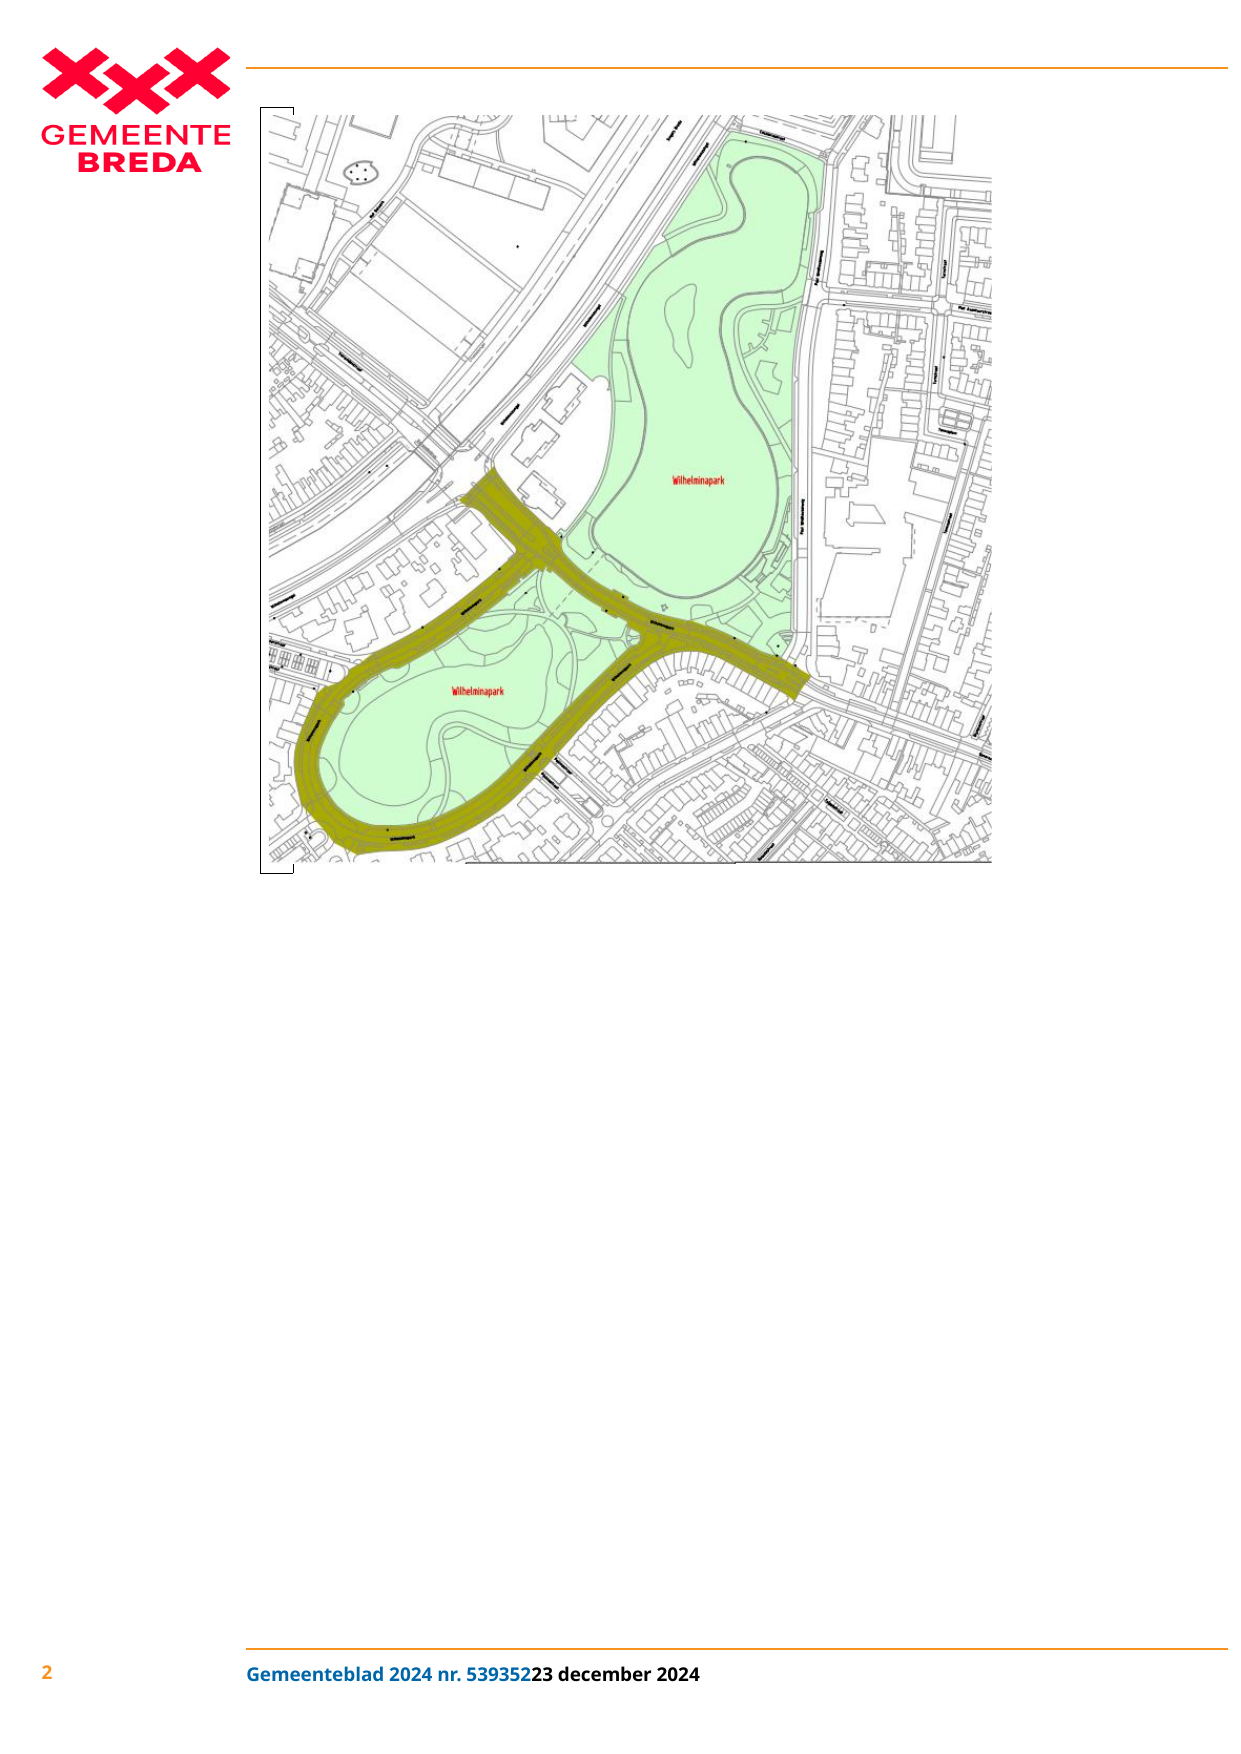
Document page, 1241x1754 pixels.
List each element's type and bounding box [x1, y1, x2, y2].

picture [41, 47, 231, 172]
picture [268, 115, 992, 864]
